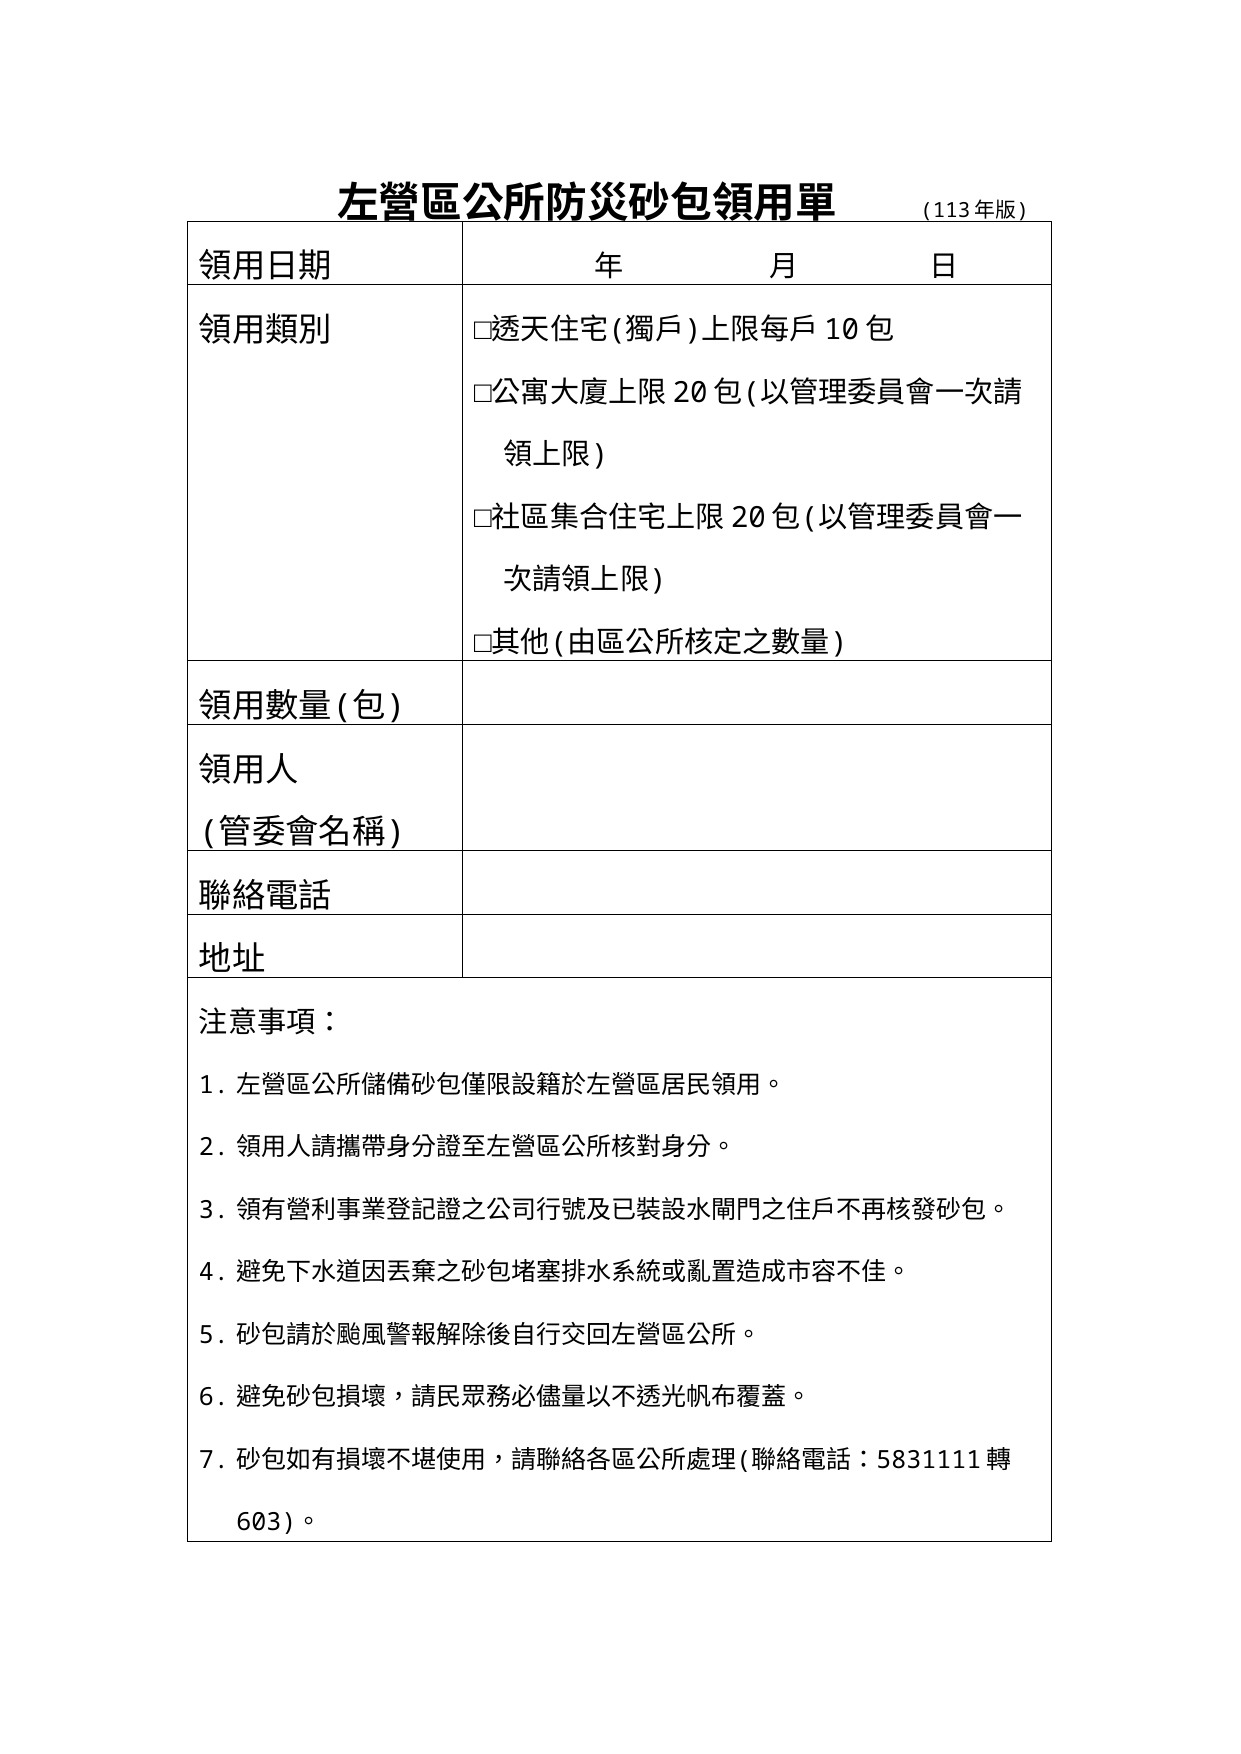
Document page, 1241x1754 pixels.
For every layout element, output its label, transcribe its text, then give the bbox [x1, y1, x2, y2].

table_cell 地址 [188, 915, 462, 977]
table_cell [463, 725, 1051, 850]
table_cell [463, 851, 1051, 913]
table_cell □透天住宅(獨戶)上限每戶10包 □公寓大廈上限20包(以管理委員會一次請領上限) □社區集合住宅上限20包(以管理委員會一次請領上限) □其他(由區公所核定之數量) [463, 285, 1051, 660]
text 左營區公所防災砂包領用單 (113年版) [187, 158, 1053, 221]
table_cell 聯絡電話 [188, 851, 462, 913]
table_cell [463, 915, 1051, 977]
table_cell 領用數量(包) [188, 661, 462, 724]
table_cell 領用類別 [188, 285, 462, 660]
table_header 領用日期 [188, 222, 462, 284]
table_cell [463, 661, 1051, 724]
table_cell 領用人 (管委會名稱) [188, 725, 462, 850]
table_cell 注意事項： 左營區公所儲備砂包僅限設籍於左營區居民領用。 領用人請攜帶身分證至左營區公所核對身分。 領有營利事業登記證之公司行號及已裝設水閘門之住戶不再核發砂包。 避免下水道因丟棄之砂包堵塞排水系統或亂置造成市容不佳。 砂包請於颱風警報解除後自行交回左營區公所。 避免砂包損壞，請民眾務必儘量以不透光帆布覆蓋。 砂包如有損壞不堪使用，請聯絡各區公所處理(聯絡電話：5831111轉603)。 [188, 978, 1051, 1541]
table_header 年 月 日 [463, 222, 1051, 284]
